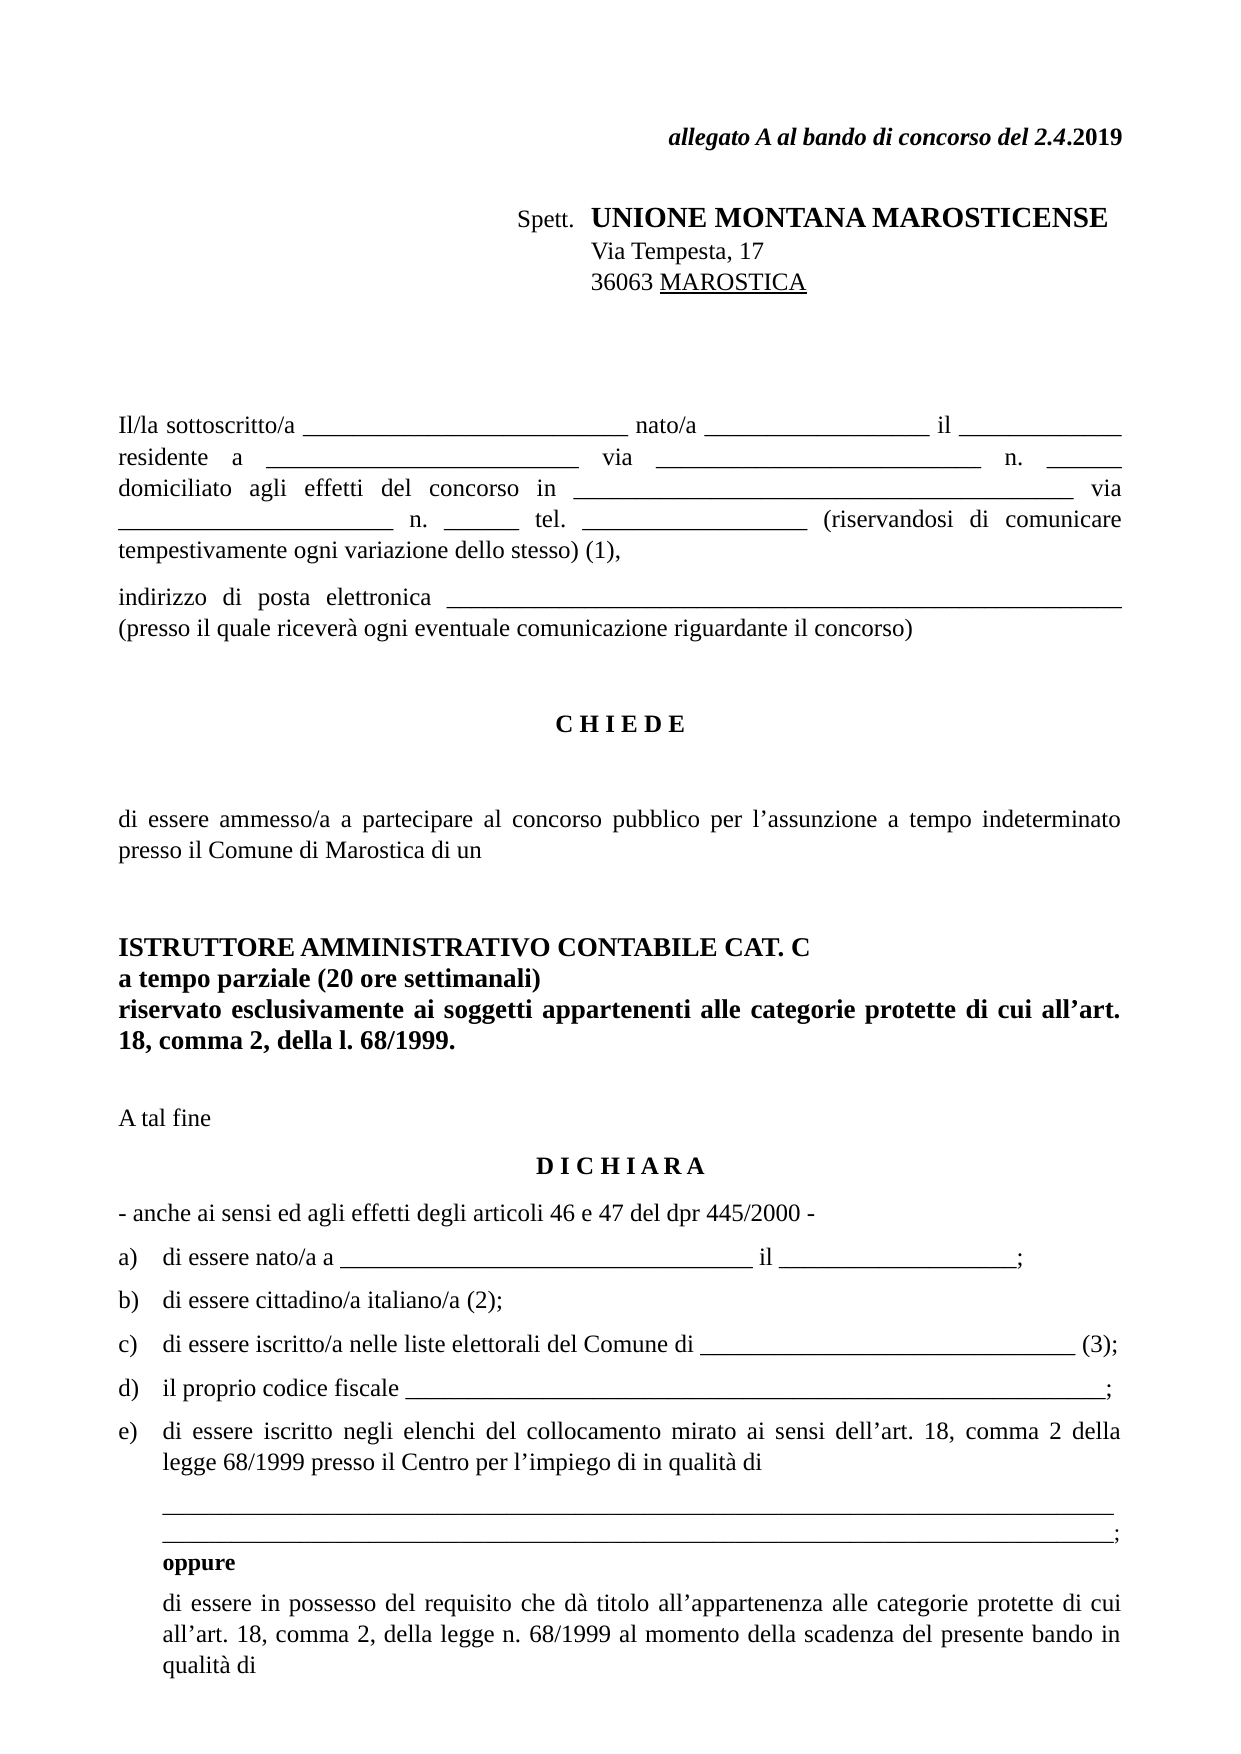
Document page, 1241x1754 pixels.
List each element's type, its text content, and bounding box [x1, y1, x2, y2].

text ISTRUTTORE AMMINISTRATIVO CONTABILE CAT. C [118, 931, 1122, 962]
text a tempo parziale (20 ore settimanali) [118, 962, 1122, 993]
text D I C H I A R A [118, 1151, 1122, 1179]
text A tal fine [118, 1103, 1122, 1132]
list il proprio codice fiscale ________________________________________________________; [118, 1373, 1122, 1401]
text - anche ai sensi ed agli effetti degli articoli 46 e 47 del dpr 445/2000 - [118, 1198, 1122, 1227]
text indirizzo di posta elettronica ______________________________________________________ (presso il quale riceverà ogni eventuale comunicazione riguardante il concorso) [118, 582, 1122, 642]
text Via Tempesta, 17 [591, 236, 1122, 265]
text C H I E D E [118, 709, 1122, 738]
text 36063 MAROSTICA [591, 267, 1122, 296]
text allegato A al bando di concorso del 2.4.2019 [118, 122, 1122, 150]
list di essere iscritto negli elenchi del collocamento mirato ai sensi dell’art. 18, comma 2 della legge 68/1999 presso il Centro per l’impiego di in qualità di [118, 1416, 1122, 1476]
text oppure [162, 1548, 1122, 1575]
list di essere nato/a a _________________________________ il ___________________; [118, 1242, 1122, 1271]
text Il/la sottoscritto/a __________________________ nato/a __________________ il _____________ residente a _________________________ via __________________________ n. ______ domiciliato agli effetti del concorso in ________________________________________ via ______________________ n. ______ tel. __________________ (riservandosi di comunicare tempestivamente ogni variazione dello stesso) (1), [118, 411, 1122, 563]
text di essere in possesso del requisito che dà titolo all’appartenenza alle categorie protette di cui all’art. 18, comma 2, della legge n. 68/1999 al momento della scadenza del presente bando in qualità di [162, 1588, 1122, 1679]
text ______________________________________________________________________________________________________________________________________________________________________; [162, 1491, 1122, 1546]
text Spett. UNIONE MONTANA MAROSTICENSE [517, 200, 1122, 234]
text riservato esclusivamente ai soggetti appartenenti alle categorie protette di cui all’art. 18, comma 2, della l. 68/1999. [118, 993, 1122, 1055]
text di essere ammesso/a a partecipare al concorso pubblico per l’assunzione a tempo indeterminato presso il Comune di Marostica di un [118, 804, 1122, 864]
list di essere cittadino/a italiano/a (2); [118, 1286, 1122, 1314]
list di essere iscritto/a nelle liste elettorali del Comune di ______________________________ (3); [118, 1329, 1122, 1358]
